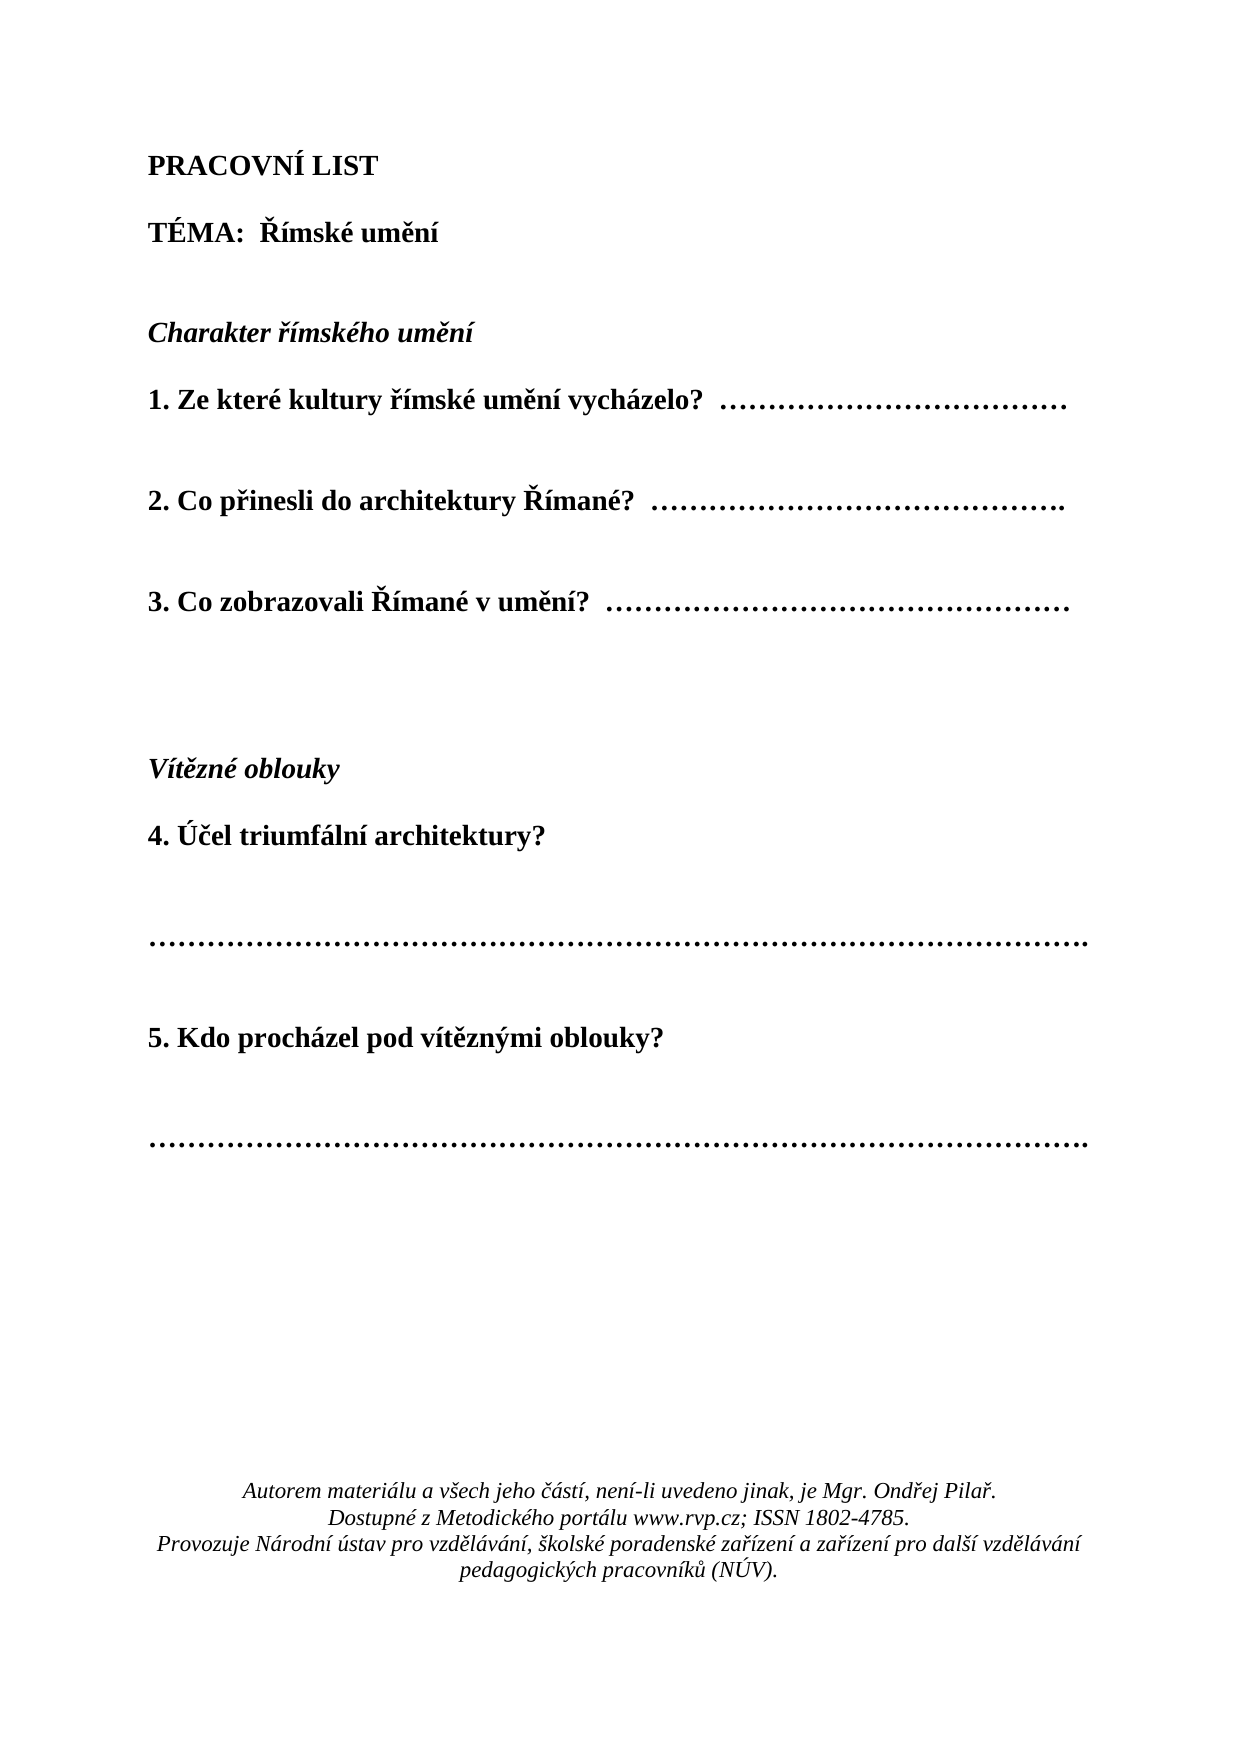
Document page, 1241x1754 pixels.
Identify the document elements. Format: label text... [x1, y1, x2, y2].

text Autorem materiálu a všech jeho částí, není-li uvedeno jinak, je Mgr. Ondřej Pilař. Dostupné z Metodického portálu www.rvp.cz; ISSN 1802-4785. Provozuje Národní ústav pro vzdělávání, školské poradenské zařízení a zařízení pro další vzdělávání pedagogických pracovníků (NÚV). [148, 1477, 1093, 1583]
text ……………………………………………………………………………………. [148, 1120, 1093, 1154]
text 3. Co zobrazovali Římané v umění? ………………………………………… [148, 584, 1093, 617]
text 4. Účel triumfální architektury? [148, 818, 1093, 852]
text Vítězné oblouky [148, 751, 1093, 785]
text 1. Ze které kultury římské umění vycházelo? ……………………………… [148, 382, 1093, 416]
text Charakter římského umění [148, 315, 1093, 349]
text TÉMA: Římské umění [148, 215, 1093, 248]
text ……………………………………………………………………………………. [148, 919, 1093, 953]
text PRACOVNÍ LIST [148, 148, 1093, 181]
text 2. Co přinesli do architektury Římané? ……………………………………. [148, 483, 1093, 517]
text 5. Kdo procházel pod vítěznými oblouky? [148, 1020, 1093, 1053]
